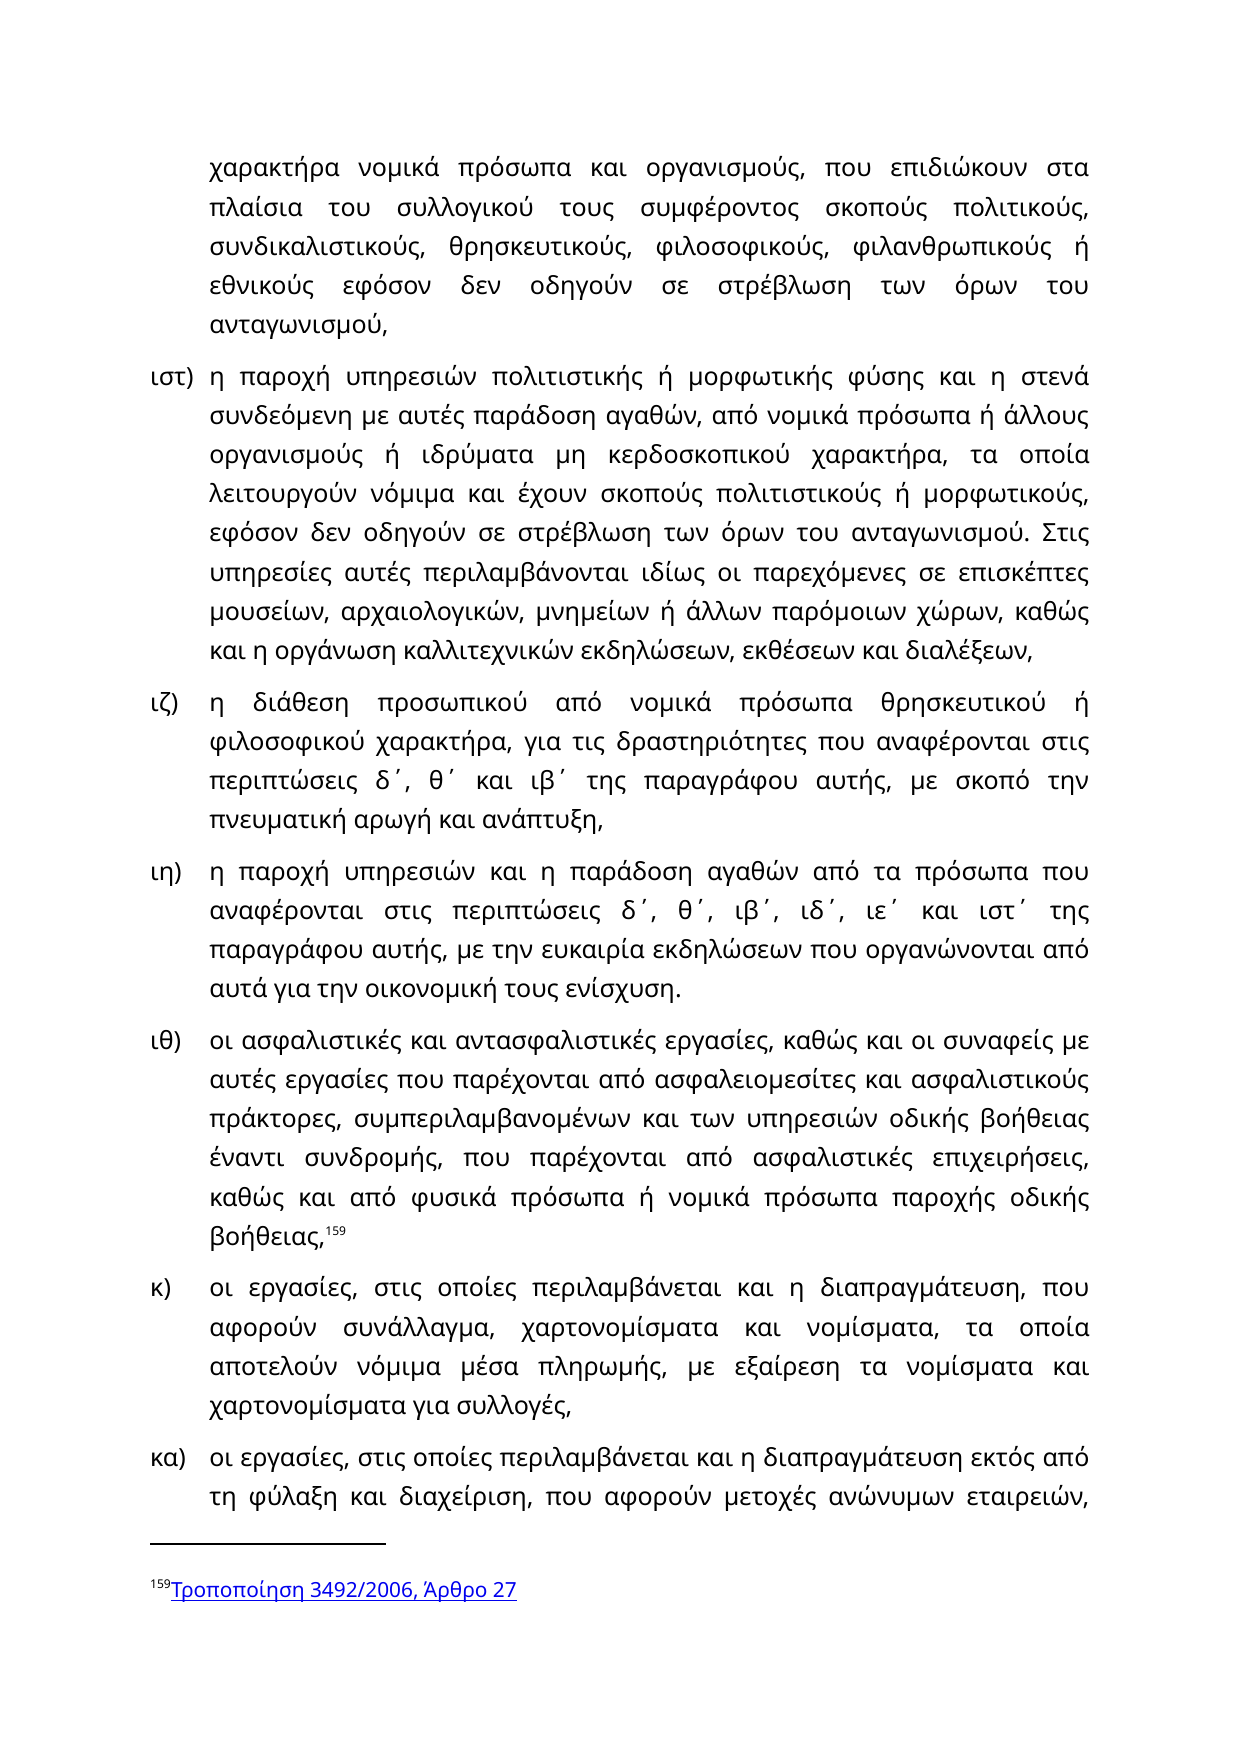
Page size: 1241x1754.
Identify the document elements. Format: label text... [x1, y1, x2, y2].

text Τροποποίηση 3492/2006, Άρθρο 27 [150, 1576, 1090, 1604]
list ιθ) οι ασφαλιστικές και αντασφαλιστικές εργασίες, καθώς και οι συναφείς με αυτές εργασίες που παρέχονται από ασφαλειομεσίτες και ασφαλιστικούς πράκτορες, συμπεριλαμβανομένων και των υπηρεσιών οδικής βοήθειας έναντι συνδρομής, που παρέχονται από ασφαλιστικές επιχειρήσεις, καθώς και από φυσικά πρόσωπα ή νομικά πρόσωπα παροχής οδικής βοήθειας, [150, 1022, 1090, 1252]
list κα) οι εργασίες, στις οποίες περιλαμβάνεται και η διαπραγμάτευση εκτός από τη φύλαξη και διαχείριση, που αφορούν μετοχές ανώνυμων εταιρειών, [150, 1439, 1090, 1512]
list κ) οι εργασίες, στις οποίες περιλαμβάνεται και η διαπραγμάτευση, που αφορούν συνάλλαγμα, χαρτονομίσματα και νομίσματα, τα οποία αποτελούν νόμιμα μέσα πληρωμής, με εξαίρεση τα νομίσματα και χαρτονομίσματα για συλλογές, [150, 1270, 1090, 1422]
list χαρακτήρα νομικά πρόσωπα και οργανισμούς, που επιδιώκουν στα πλαίσια του συλλογικού τους συμφέροντος σκοπούς πολιτικούς, συνδικαλιστικούς, θρησκευτικούς, φιλοσοφικούς, φιλανθρωπικούς ή εθνικούς εφόσον δεν οδηγούν σε στρέβλωση των όρων του ανταγωνισμού, [150, 150, 1090, 341]
list ιη) η παροχή υπηρεσιών και η παράδοση αγαθών από τα πρόσωπα που αναφέρονται στις περιπτώσεις δ΄, θ΄, ιβ΄, ιδ΄, ιε΄ και ιστ΄ της παραγράφου αυτής, με την ευκαιρία εκδηλώσεων που οργανώνονται από αυτά για την οικονομική τους ενίσχυση. [150, 853, 1090, 1005]
list ιζ) η διάθεση προσωπικού από νομικά πρόσωπα θρησκευτικού ή φιλοσοφικού χαρακτήρα, για τις δραστηριότητες που αναφέρονται στις περιπτώσεις δ΄, θ΄ και ιβ΄ της παραγράφου αυτής, με σκοπό την πνευματική αρωγή και ανάπτυξη, [150, 684, 1090, 836]
list ιστ) η παροχή υπηρεσιών πολιτιστικής ή μορφωτικής φύσης και η στενά συνδεόμενη με αυτές παράδοση αγαθών, από νομικά πρόσωπα ή άλλους οργανισμούς ή ιδρύματα μη κερδοσκοπικού χαρακτήρα, τα οποία λειτουργούν νόμιμα και έχουν σκοπούς πολιτιστικούς ή μορφωτικούς, εφόσον δεν οδηγούν σε στρέβλωση των όρων του ανταγωνισμού. Στις υπηρεσίες αυτές περιλαμβάνονται ιδίως οι παρεχόμενες σε επισκέπτες μουσείων, αρχαιολογικών, μνημείων ή άλλων παρόμοιων χώρων, καθώς και η οργάνωση καλλιτεχνικών εκδηλώσεων, εκθέσεων και διαλέξεων, [150, 358, 1090, 667]
